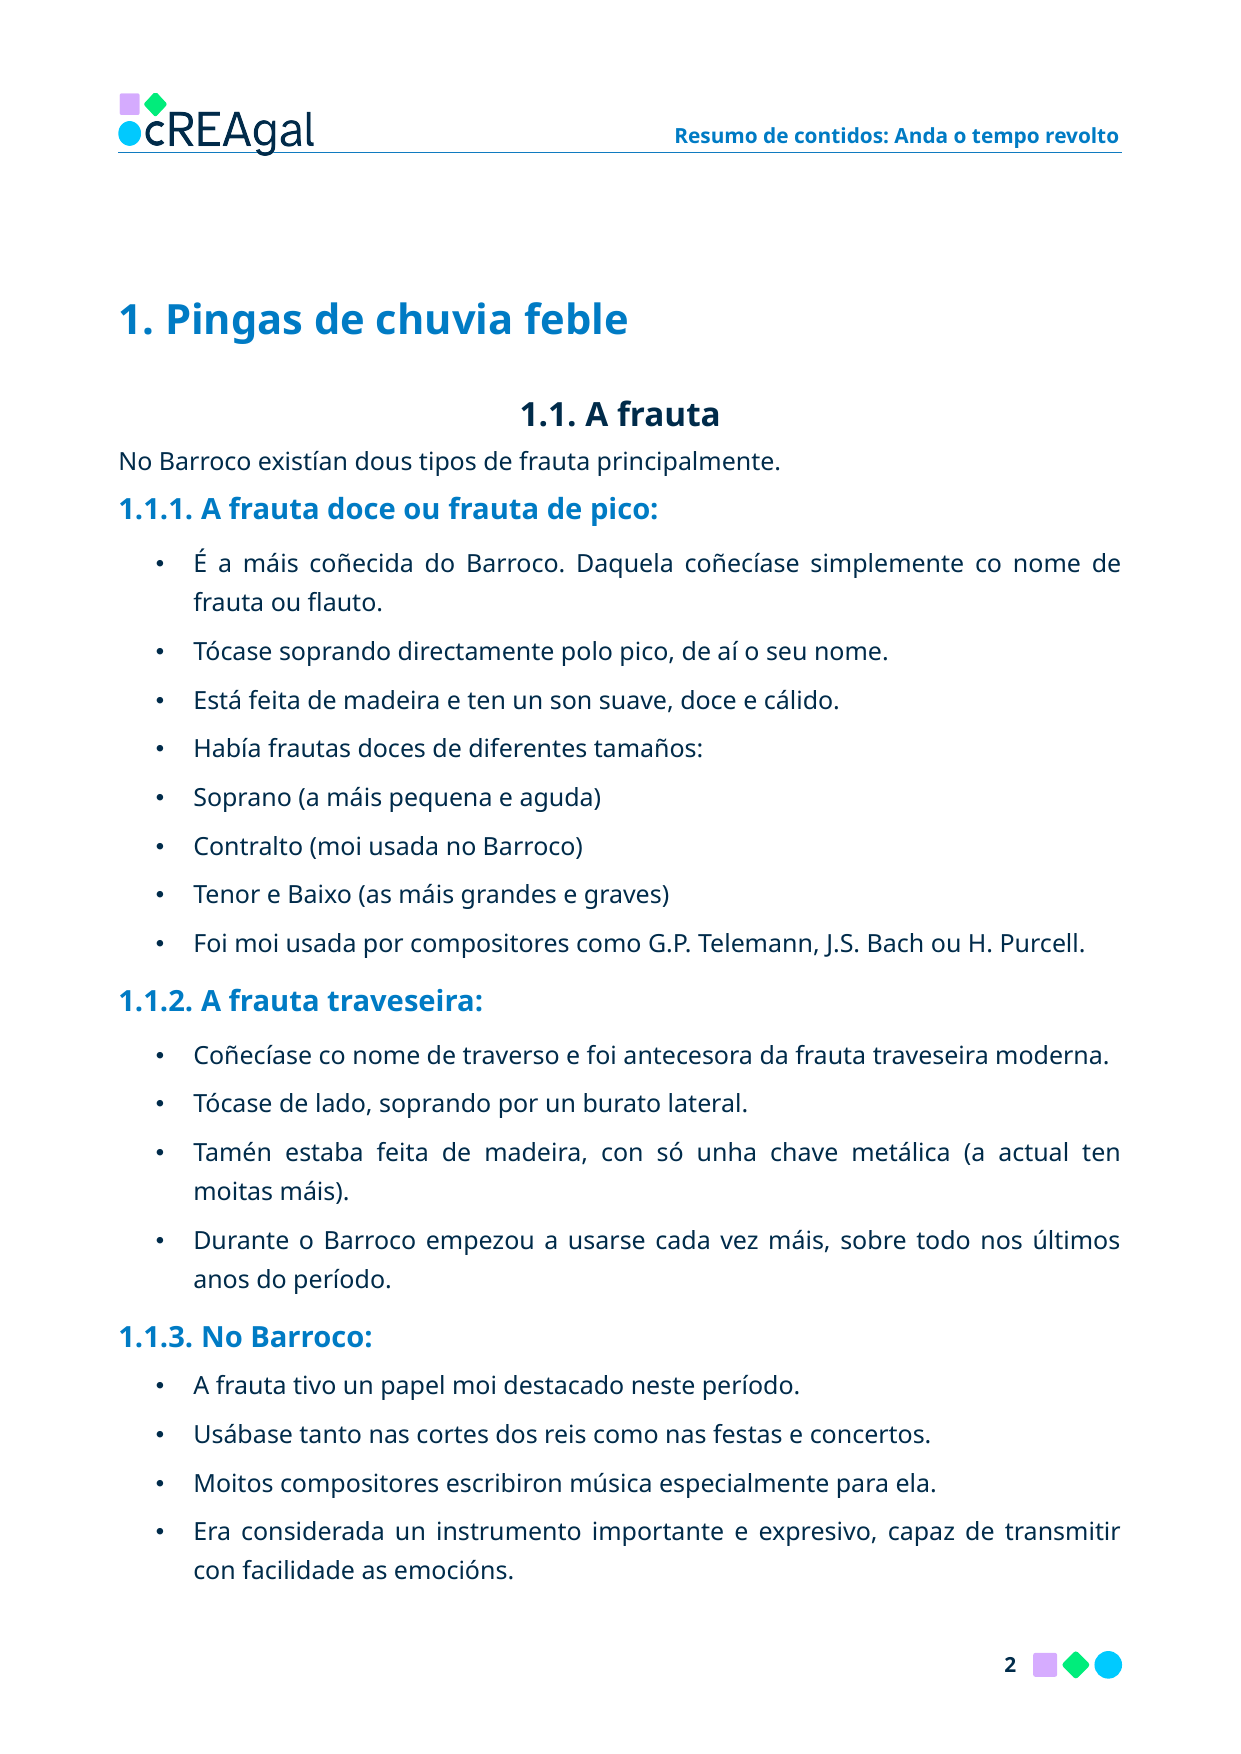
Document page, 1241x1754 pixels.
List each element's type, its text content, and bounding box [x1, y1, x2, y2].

list Foi moi usada por compositores como G.P. Telemann, J.S. Bach ou H. Purcell. [156, 926, 1122, 959]
list A frauta tivo un papel moi destacado neste período. [156, 1368, 1122, 1402]
list Contralto (moi usada no Barroco) [156, 828, 1122, 862]
subtitle Pingas de chuvia feble [118, 290, 1122, 347]
list Soprano (a máis pequena e aguda) [156, 779, 1122, 814]
list Coñecíase co nome de traverso e foi antecesora da frauta traveseira moderna. [156, 1037, 1122, 1072]
list Durante o Barroco empezou a usarse cada vez máis, sobre todo nos últimos anos do período. [156, 1223, 1122, 1296]
subtitle No Barroco: [118, 1316, 1122, 1356]
list Tenor e Baixo (as máis grandes e graves) [156, 877, 1122, 911]
list Tócase soprando directamente polo pico, de aí o seu nome. [156, 634, 1122, 668]
list Usábase tanto nas cortes dos reis como nas festas e concertos. [156, 1417, 1122, 1451]
text No Barroco existían dous tipos de frauta principalmente. [118, 443, 1122, 477]
list Era considerada un instrumento importante e expresivo, capaz de transmitir con facilidade as emocións. [156, 1514, 1122, 1587]
subtitle A frauta traveseira: [118, 980, 1122, 1020]
list Está feita de madeira e ten un son suave, doce e cálido. [156, 682, 1122, 716]
list Moitos compositores escribiron música especialmente para ela. [156, 1465, 1122, 1499]
subtitle A frauta [118, 391, 1122, 437]
list Tamén estaba feita de madeira, con só unha chave metálica (a actual ten moitas máis). [156, 1135, 1122, 1208]
picture [118, 93, 314, 156]
list Había frautas doces de diferentes tamaños: [156, 731, 1122, 765]
list É a máis coñecida do Barroco. Daquela coñecíase simplemente co nome de frauta ou flauto. [156, 546, 1122, 619]
list Tócase de lado, soprando por un burato lateral. [156, 1086, 1122, 1120]
subtitle A frauta doce ou frauta de pico: [118, 488, 1122, 528]
